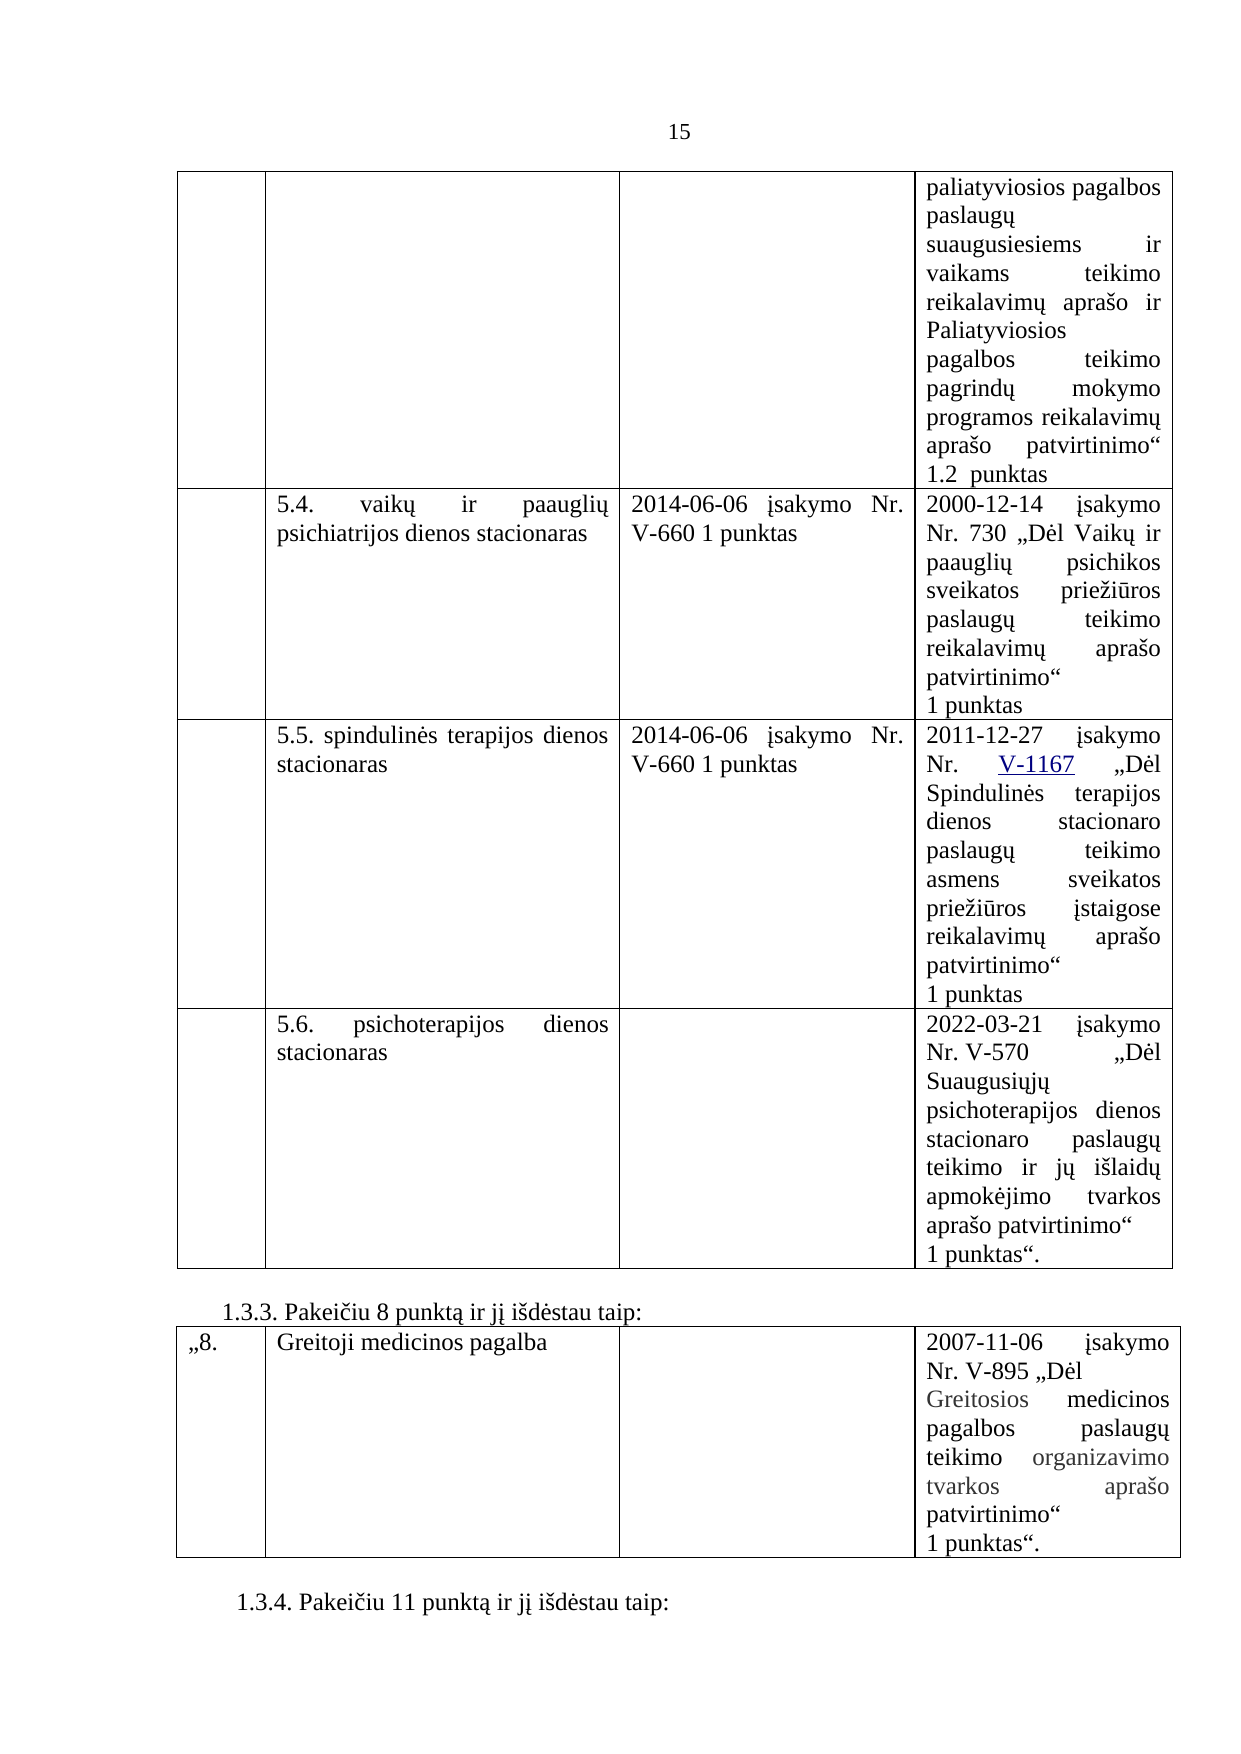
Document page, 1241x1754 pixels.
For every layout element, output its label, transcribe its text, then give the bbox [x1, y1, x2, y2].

table_cell [1173, 488, 1182, 719]
text 1.3.4. Pakeičiu 11 punktą ir jį išdėstau taip: [177, 1587, 1181, 1616]
table_cell [1173, 171, 1182, 488]
table_cell 2014-06-06 įsakymo Nr. V-660 1 punktas [620, 720, 914, 1008]
table_cell 2000-12-14 įsakymo Nr. 730 „Dėl Vaikų ir paauglių psichikos sveikatos priežiūros paslaugų teikimo reikalavimų aprašo patvirtinimo“ 1 punktas [916, 489, 1172, 719]
text 1.3.3. Pakeičiu 8 punktą ir jį išdėstau taip: [177, 1297, 1181, 1326]
table_cell [620, 172, 914, 488]
table_cell [1173, 1008, 1182, 1267]
table_cell [1173, 719, 1182, 1008]
table_cell [178, 172, 265, 488]
table_header „8. [177, 1327, 265, 1557]
table_cell 2014-06-06 įsakymo Nr. V-660 1 punktas [620, 489, 914, 719]
table_cell [178, 489, 265, 719]
table_cell paliatyviosios pagalbos paslaugų suaugusiesiems ir vaikams teikimo reikalavimų aprašo ir Paliatyviosios pagalbos teikimo pagrindų mokymo programos reikalavimų aprašo patvirtinimo“ 1.2 punktas [916, 172, 1172, 488]
table_cell [178, 1009, 265, 1267]
table_cell 2022-03-21 įsakymo Nr. V-570 „Dėl Suaugusiųjų psichoterapijos dienos stacionaro paslaugų teikimo ir jų išlaidų apmokėjimo tvarkos aprašo patvirtinimo“ 1 punktas“. [916, 1009, 1172, 1267]
table_cell [620, 1009, 914, 1267]
table_header Greitoji medicinos pagalba [266, 1327, 619, 1557]
table_cell 5.5. spindulinės terapijos dienos stacionaras [266, 720, 619, 1008]
table_cell [178, 720, 265, 1008]
table_cell 5.6. psichoterapijos dienos stacionaras [266, 1009, 619, 1267]
table_cell [266, 172, 619, 488]
table_header [620, 1327, 914, 1557]
table_cell 5.4. vaikų ir paauglių psichiatrijos dienos stacionaras [266, 489, 619, 719]
table_cell 2011-12-27 įsakymo Nr. V-1167 „Dėl Spindulinės terapijos dienos stacionaro paslaugų teikimo asmens sveikatos priežiūros įstaigose reikalavimų aprašo patvirtinimo“ 1 punktas [916, 720, 1172, 1008]
